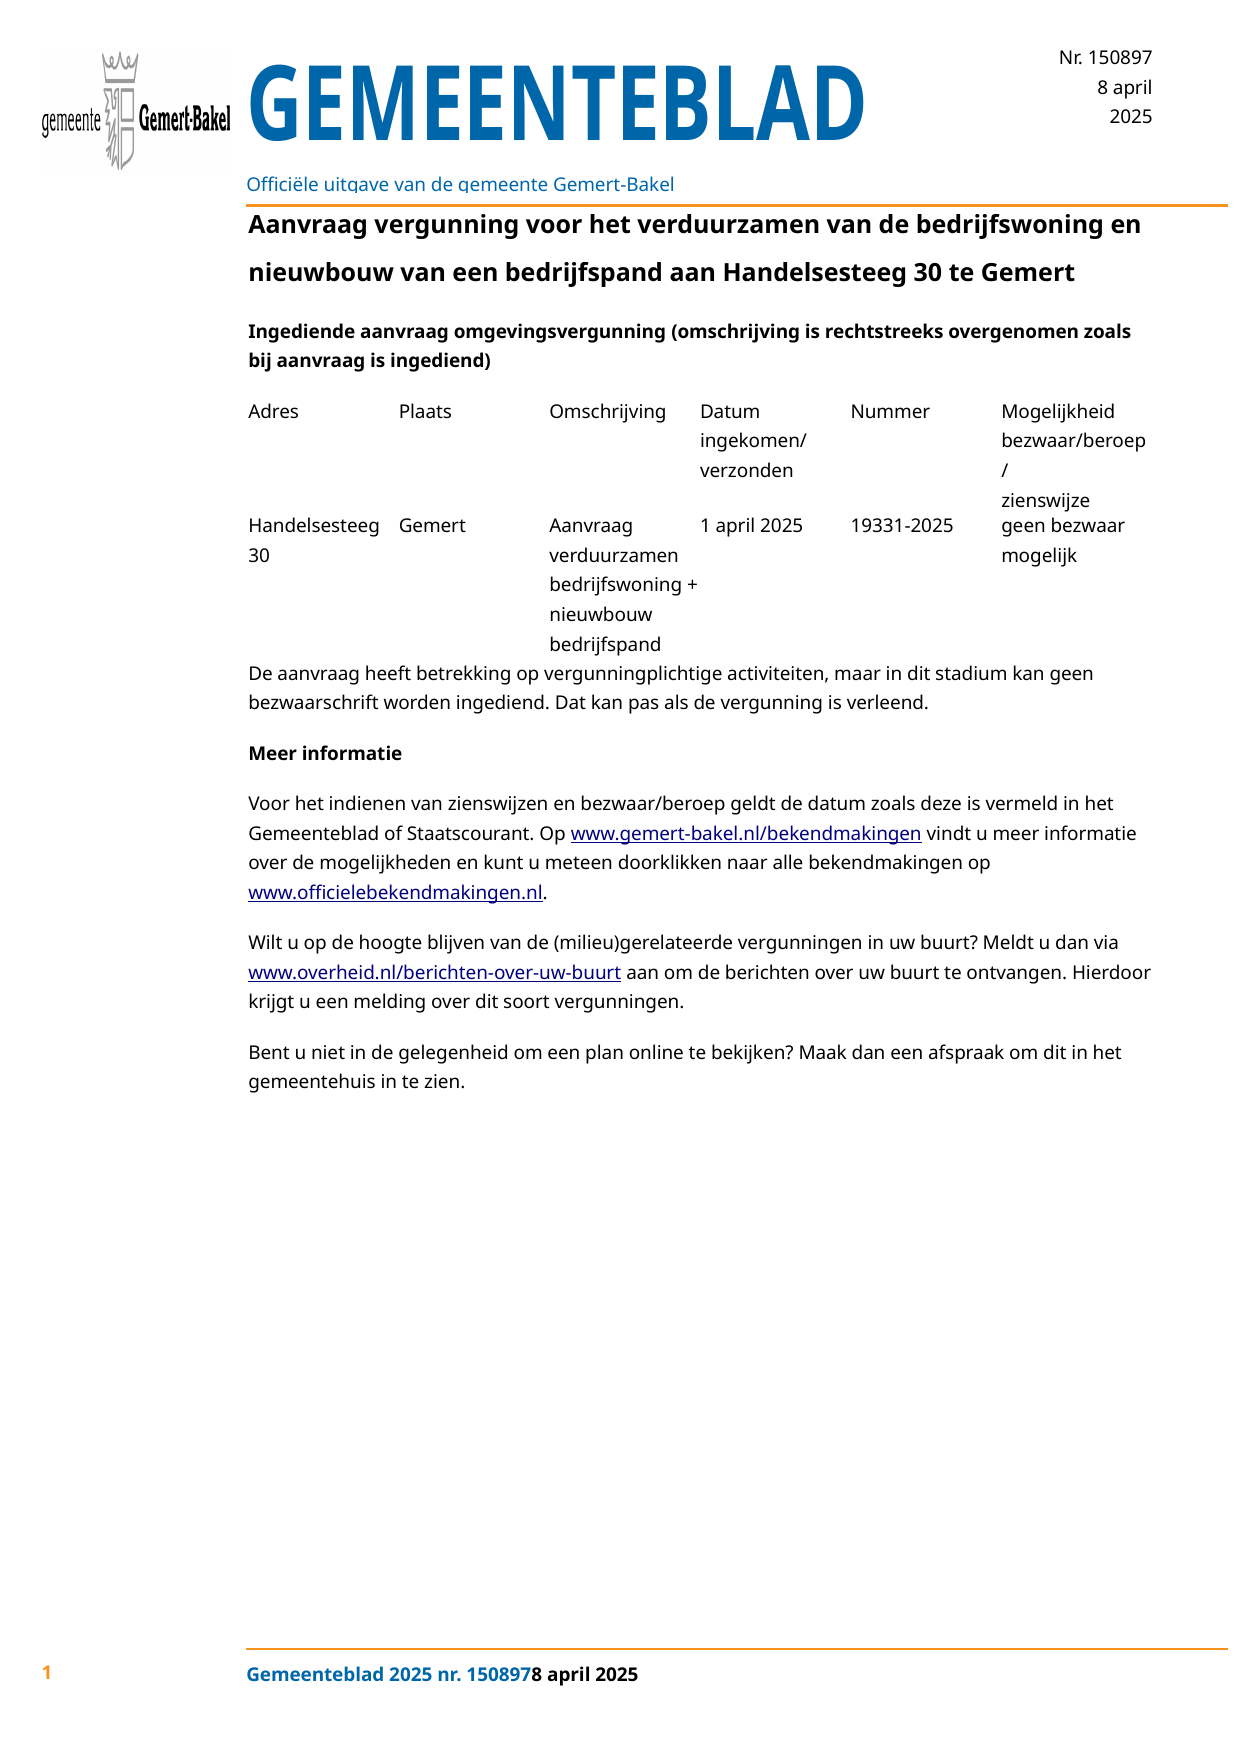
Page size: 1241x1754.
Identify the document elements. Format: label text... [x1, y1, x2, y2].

text Aanvraag vergunning voor het verduurzamen van de bedrijfswoning en nieuwbouw van een bedrijfspand aan Handelsesteeg 30 te Gemert [248, 207, 1152, 288]
table_header Nummer [850, 398, 1001, 512]
table_header Mogelijkheid bezwaar/beroep/ zienswijze [1001, 398, 1152, 512]
table_cell 1 april 2025 [700, 513, 850, 657]
table_header Omschrijving [549, 398, 700, 512]
text Bent u niet in de gelegenheid om een plan online te bekijken? Maak dan een afspraak om dit in het gemeentehuis in te zien. [248, 1039, 1152, 1094]
picture [41, 47, 231, 172]
text Meer informatie [248, 740, 1152, 766]
table_cell Gemert [399, 513, 549, 657]
text Wilt u op de hoogte blijven van de (milieu)gerelateerde vergunningen in uw buurt? Meldt u dan via www.overheid.nl/berichten-over-uw-buurt aan om de berichten over uw buurt te ontvangen. Hierdoor krijgt u een melding over dit soort vergunningen. [248, 929, 1152, 1014]
text Voor het indienen van zienswijzen en bezwaar/beroep geldt de datum zoals deze is vermeld in het Gemeenteblad of Staatscourant. Op www.gemert-bakel.nl/bekendmakingen vindt u meer informatie over de mogelijkheden en kunt u meteen doorklikken naar alle bekendmakingen op www.officielebekendmakingen.nl. [248, 790, 1152, 905]
text De aanvraag heeft betrekking op vergunningplichtige activiteiten, maar in dit stadium kan geen bezwaarschrift worden ingediend. Dat kan pas als de vergunning is verleend. [248, 660, 1152, 715]
table_header Adres [248, 398, 398, 512]
table_cell 19331-2025 [850, 513, 1001, 657]
table_cell Aanvraag verduurzamen bedrijfswoning + nieuwbouw bedrijfspand [549, 513, 700, 657]
text Ingediende aanvraag omgevingsvergunning (omschrijving is rechtstreeks overgenomen zoals bij aanvraag is ingediend) [248, 318, 1152, 373]
table_header Datum ingekomen/ verzonden [700, 398, 850, 512]
table_header Plaats [399, 398, 549, 512]
table_cell Handelsesteeg 30 [248, 513, 398, 657]
table_cell geen bezwaar mogelijk [1001, 513, 1152, 657]
